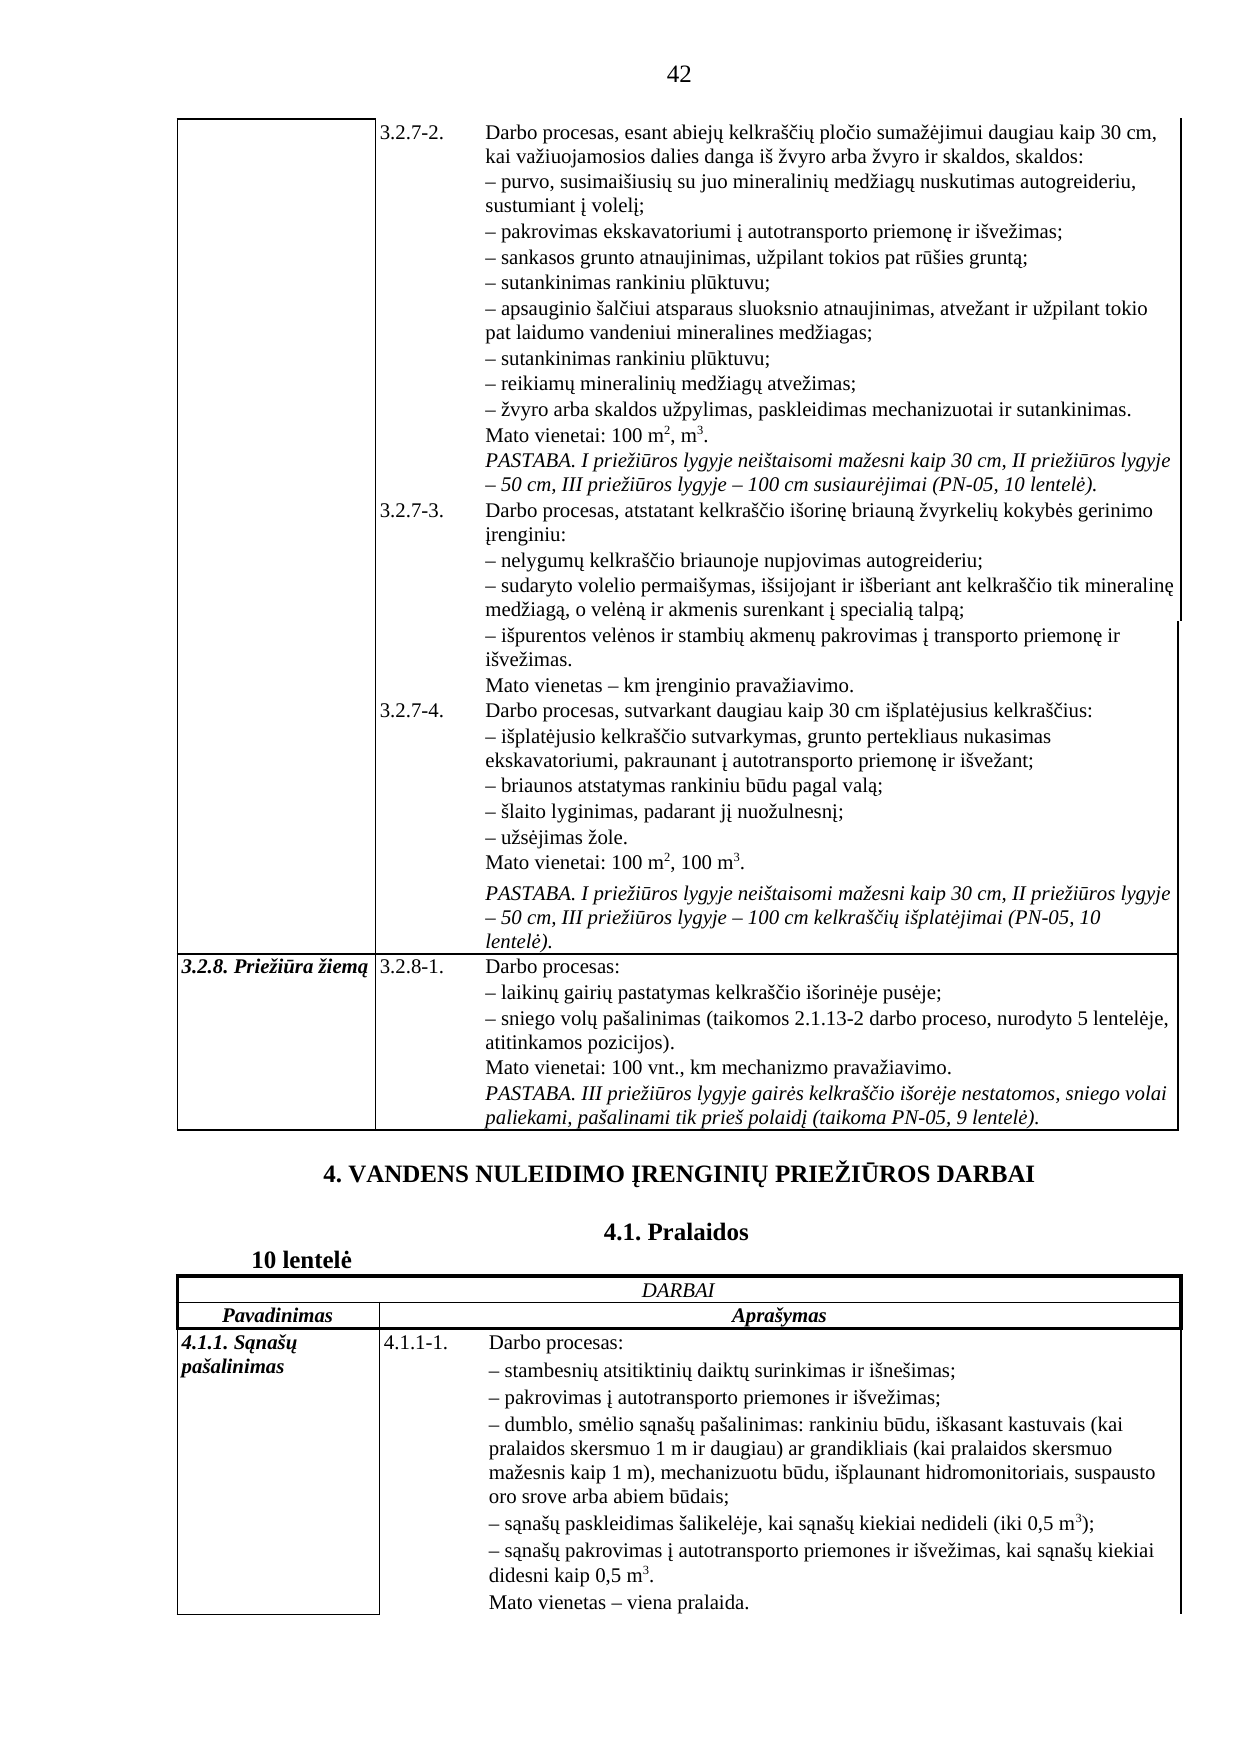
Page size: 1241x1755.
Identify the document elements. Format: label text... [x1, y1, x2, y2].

text 4.1. Pralaidos [177, 1217, 1181, 1246]
table_cell 3.2.8. Priežiūra žiemą [178, 955, 375, 1129]
table_cell – sutankinimas rankiniu plūktuvu; [481, 269, 1180, 294]
table_cell PASTABA. I priežiūros lygyje neištaisomi mažesni kaip 30 cm, II priežiūros lygyje – 50 cm, III priežiūros lygyje – 100 cm kelkraščių išplatėjimai (PN-05, 10 lentelė). [481, 879, 1177, 953]
table_cell – reikiamų mineralinių medžiagų atvežimas; [481, 370, 1180, 395]
table_cell – stambesnių atsitiktinių daiktų surinkimas ir išnešimas; [485, 1354, 1180, 1382]
table_cell – pakrovimas ekskavatoriumi į autotransporto priemonę ir išvežimas; [481, 218, 1180, 243]
table_cell – sutankinimas rankiniu plūktuvu; [481, 344, 1180, 370]
table_cell Darbo procesas, atstatant kelkraščio išorinę briauną žvyrkelių kokybės gerinimo įrenginiu: [481, 496, 1180, 546]
table_cell – pakrovimas į autotransporto priemones ir išvežimas; [485, 1382, 1180, 1409]
table_cell Darbo procesas, sutvarkant daugiau kaip 30 cm išplatėjusius kelkraščius: [481, 697, 1177, 722]
table_cell – išplatėjusio kelkraščio sutvarkymas, grunto pertekliaus nukasimas ekskavatoriumi, pakraunant į autotransporto priemonę ir išvežant; [481, 722, 1177, 772]
table_cell – sąnašų pakrovimas į autotransporto priemones ir išvežimas, kai sąnašų kiekiai didesni kaip 0,5 m3. [485, 1535, 1180, 1587]
table_cell Darbo procesas, esant abiejų kelkraščių pločio sumažėjimui daugiau kaip 30 cm, kai važiuojamosios dalies danga iš žvyro arba žvyro ir skaldos, skaldos: [481, 118, 1180, 168]
table_cell – apsauginio šalčiui atsparaus sluoksnio atnaujinimas, atvežant ir užpilant tokio pat laidumo vandeniui mineralines medžiagas; [481, 294, 1180, 344]
text 10 lentelė [177, 1246, 1121, 1274]
table_cell PASTABA. III priežiūros lygyje gairės kelkraščio išorėje nestatomos, sniego volai paliekami, pašalinami tik prieš polaidį (taikoma PN-05, 9 lentelė). [481, 1079, 1177, 1129]
table_cell – dumblo, smėlio sąnašų pašalinimas: rankiniu būdu, iškasant kastuvais (kai pralaidos skersmuo 1 m ir daugiau) ar grandikliais (kai pralaidos skersmuo mažesnis kaip 1 m), mechanizuotu būdu, išplaunant hidromonitoriais, suspausto oro srove arba abiem būdais; [485, 1409, 1180, 1508]
table_cell – sankasos grunto atnaujinimas, užpilant tokios pat rūšies gruntą; [481, 243, 1180, 269]
table_cell Mato vienetas – viena pralaida. [485, 1587, 1180, 1614]
table_cell – užsėjimas žole. [481, 823, 1177, 849]
table_cell – nelygumų kelkraščio briaunoje nupjovimas autogreideriu; [481, 546, 1180, 572]
table_cell 4.1.1-1. [380, 1330, 484, 1614]
table_cell Mato vienetai: 100 m2, 100 m3. [481, 849, 1177, 879]
table_cell – sąnašų paskleidimas šalikelėje, kai sąnašų kiekiai nedideli (iki 0,5 m3); [485, 1508, 1180, 1535]
table_cell Mato vienetas – km įrenginio pravažiavimo. [481, 671, 1177, 697]
table_cell 3.2.7-3. [376, 496, 481, 697]
table_cell – išpurentos velėnos ir stambių akmenų pakrovimas į transporto priemonę ir išvežimas. [481, 621, 1177, 671]
table_cell – purvo, susimaišiusių su juo mineralinių medžiagų nuskutimas autogreideriu, sustumiant į volelį; [481, 168, 1180, 217]
table_cell 3.2.7-4. [376, 697, 481, 953]
table_cell – sniego volų pašalinimas (taikomos 2.1.13-2 darbo proceso, nurodyto 5 lentelėje, atitinkamos pozicijos). [481, 1004, 1177, 1054]
table_cell [178, 120, 375, 953]
table_cell Mato vienetai: 100 vnt., km mechanizmo pravažiavimo. [481, 1054, 1177, 1079]
table_cell 3.2.8-1. [376, 955, 481, 1129]
table_cell – briaunos atstatymas rankiniu būdu pagal valą; [481, 772, 1177, 797]
table_cell PASTABA. I priežiūros lygyje neištaisomi mažesni kaip 30 cm, II priežiūros lygyje – 50 cm, III priežiūros lygyje – 100 cm susiaurėjimai (PN-05, 10 lentelė). [481, 447, 1180, 496]
text 4. VANDENS NULEIDIMO ĮRENGINIŲ PRIEŽIŪROS DARBAI [177, 1159, 1181, 1188]
table_cell – laikinų gairių pastatymas kelkraščio išorinėje pusėje; [481, 979, 1177, 1004]
table_cell – žvyro arba skaldos užpylimas, paskleidimas mechanizuotai ir sutankinimas. [481, 395, 1180, 421]
table_cell – sudaryto volelio permaišymas, išsijojant ir išberiant ant kelkraščio tik mineralinę medžiagą, o velėną ir akmenis surenkant į specialią talpą; [481, 572, 1180, 621]
table_cell – šlaito lyginimas, padarant jį nuožulnesnį; [481, 798, 1177, 823]
table_cell 3.2.7-2. [376, 118, 481, 496]
table_cell 4.1.1. Sąnašų pašalinimas [178, 1330, 379, 1614]
table_cell Mato vienetai: 100 m2, m3. [481, 421, 1180, 447]
